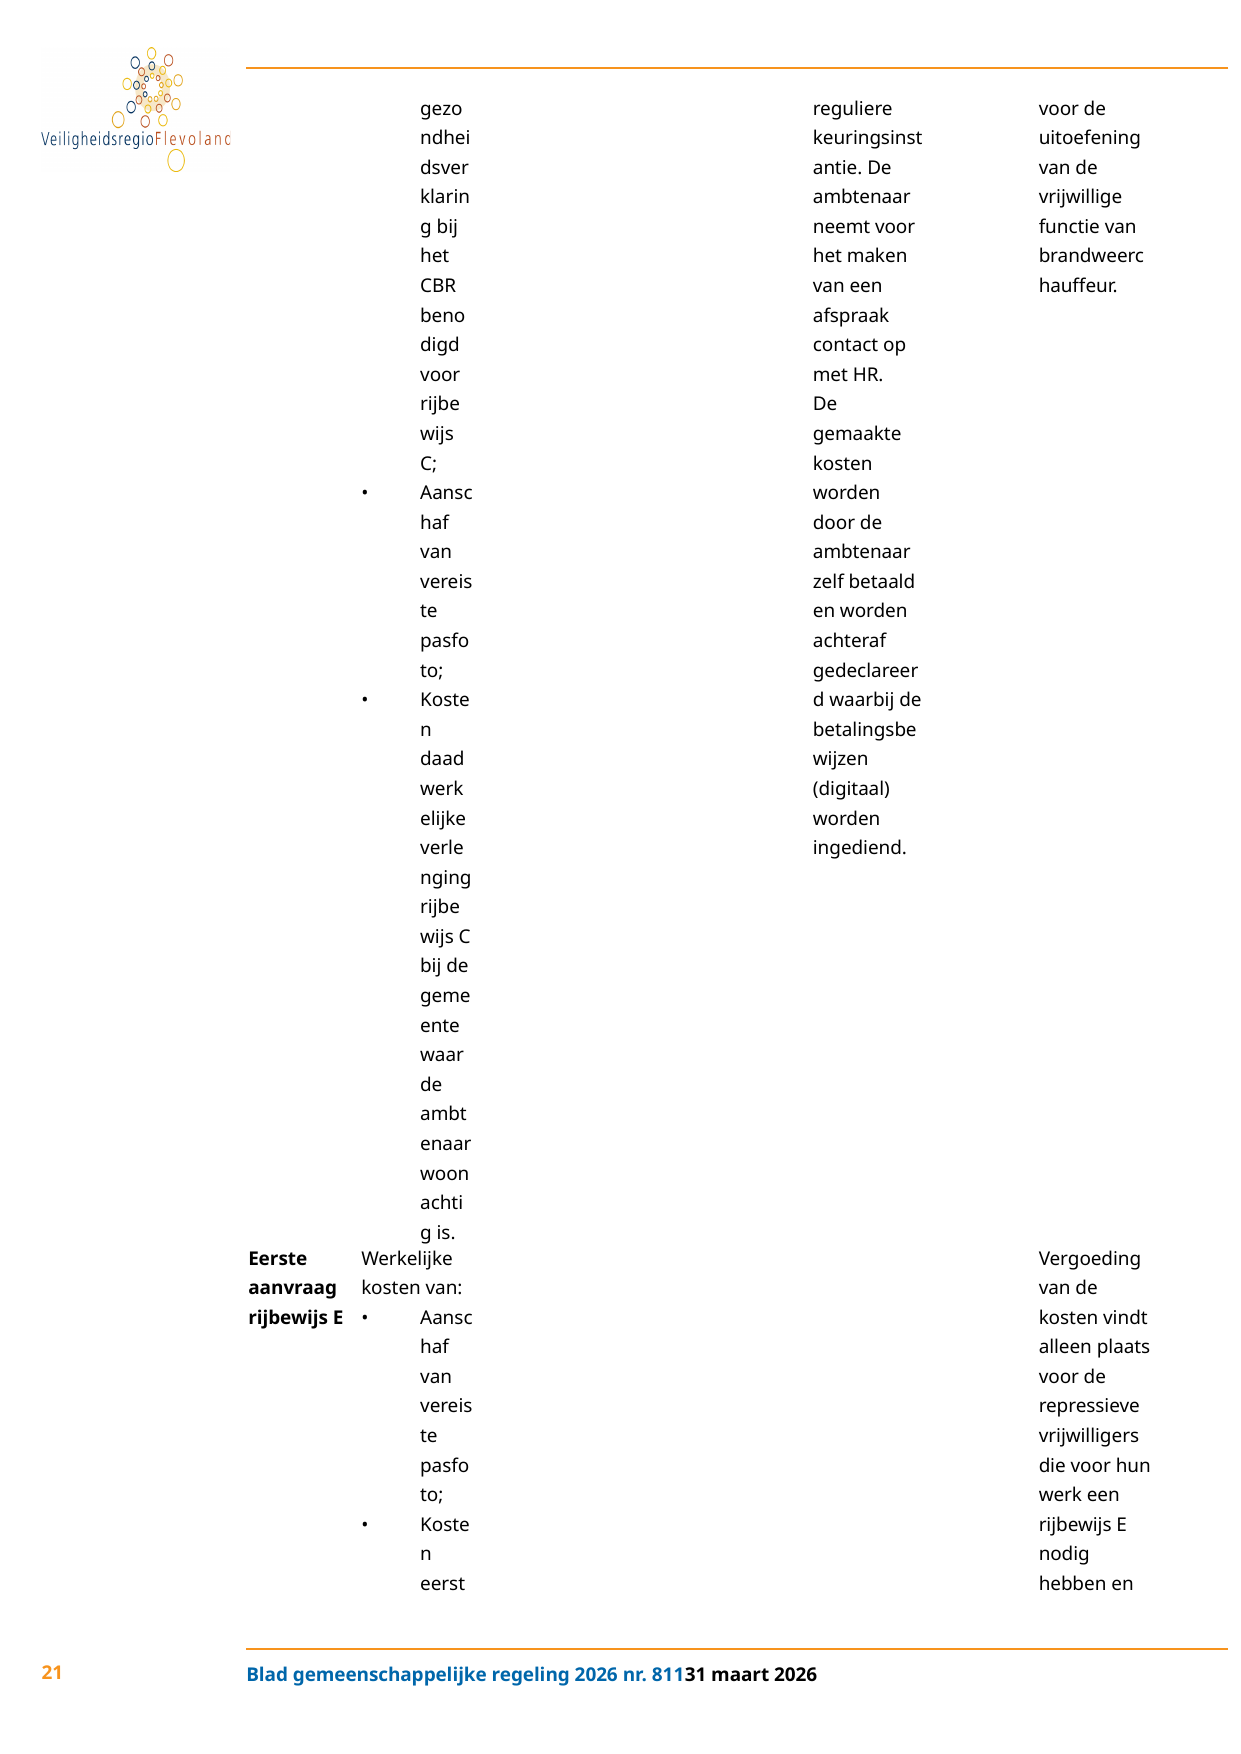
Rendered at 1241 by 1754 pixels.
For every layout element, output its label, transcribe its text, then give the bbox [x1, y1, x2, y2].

table_cell reguliere keuringsinstantie. De ambtenaar neemt voor het maken van een afspraak contact op met HR. De gemaakte kosten worden door de ambtenaar zelf betaald en worden achteraf gedeclareerd waarbij de betalingsbewijzen (digitaal) worden ingediend. [813, 95, 926, 1245]
table_cell Vergoeding van de kosten vindt alleen plaats voor de repressieve vrijwilligers die voor hun werk een rijbewijs E nodig hebben en [1039, 1245, 1152, 1596]
table_cell voor de uitoefening van de vrijwillige functie van brandweerchauffeur. [1039, 95, 1152, 1245]
table_cell [700, 1245, 813, 1596]
table_cell [587, 1245, 700, 1596]
picture [41, 47, 231, 172]
table_cell [587, 95, 700, 1245]
table_cell [474, 1245, 587, 1596]
table_cell Eerste aanvraag rijbewijs E [248, 1245, 361, 1596]
table_cell [700, 95, 813, 1245]
table_cell Werkelijke kosten van: Het aanvragen van de gezondheidsverklaring bij het CBR benodigd voor rijbewijs C; Aanschaf van vereiste pasfoto; Kosten daadwerkelijke verlenging rijbewijs C bij de gemeente waar de ambtenaar woonachtig is. [361, 95, 474, 1245]
table_cell [248, 95, 361, 1245]
table_cell Werkelijke kosten van: Aanschaf van vereiste pasfoto; Kosten eerste keer bijschrijven rijbewijs E bij de gemeente waar de ambtenaar woonachtig is; [361, 1245, 474, 1596]
table_cell [926, 1245, 1038, 1596]
table_cell [813, 1245, 926, 1596]
table_cell [926, 95, 1038, 1245]
table_cell [474, 95, 587, 1245]
